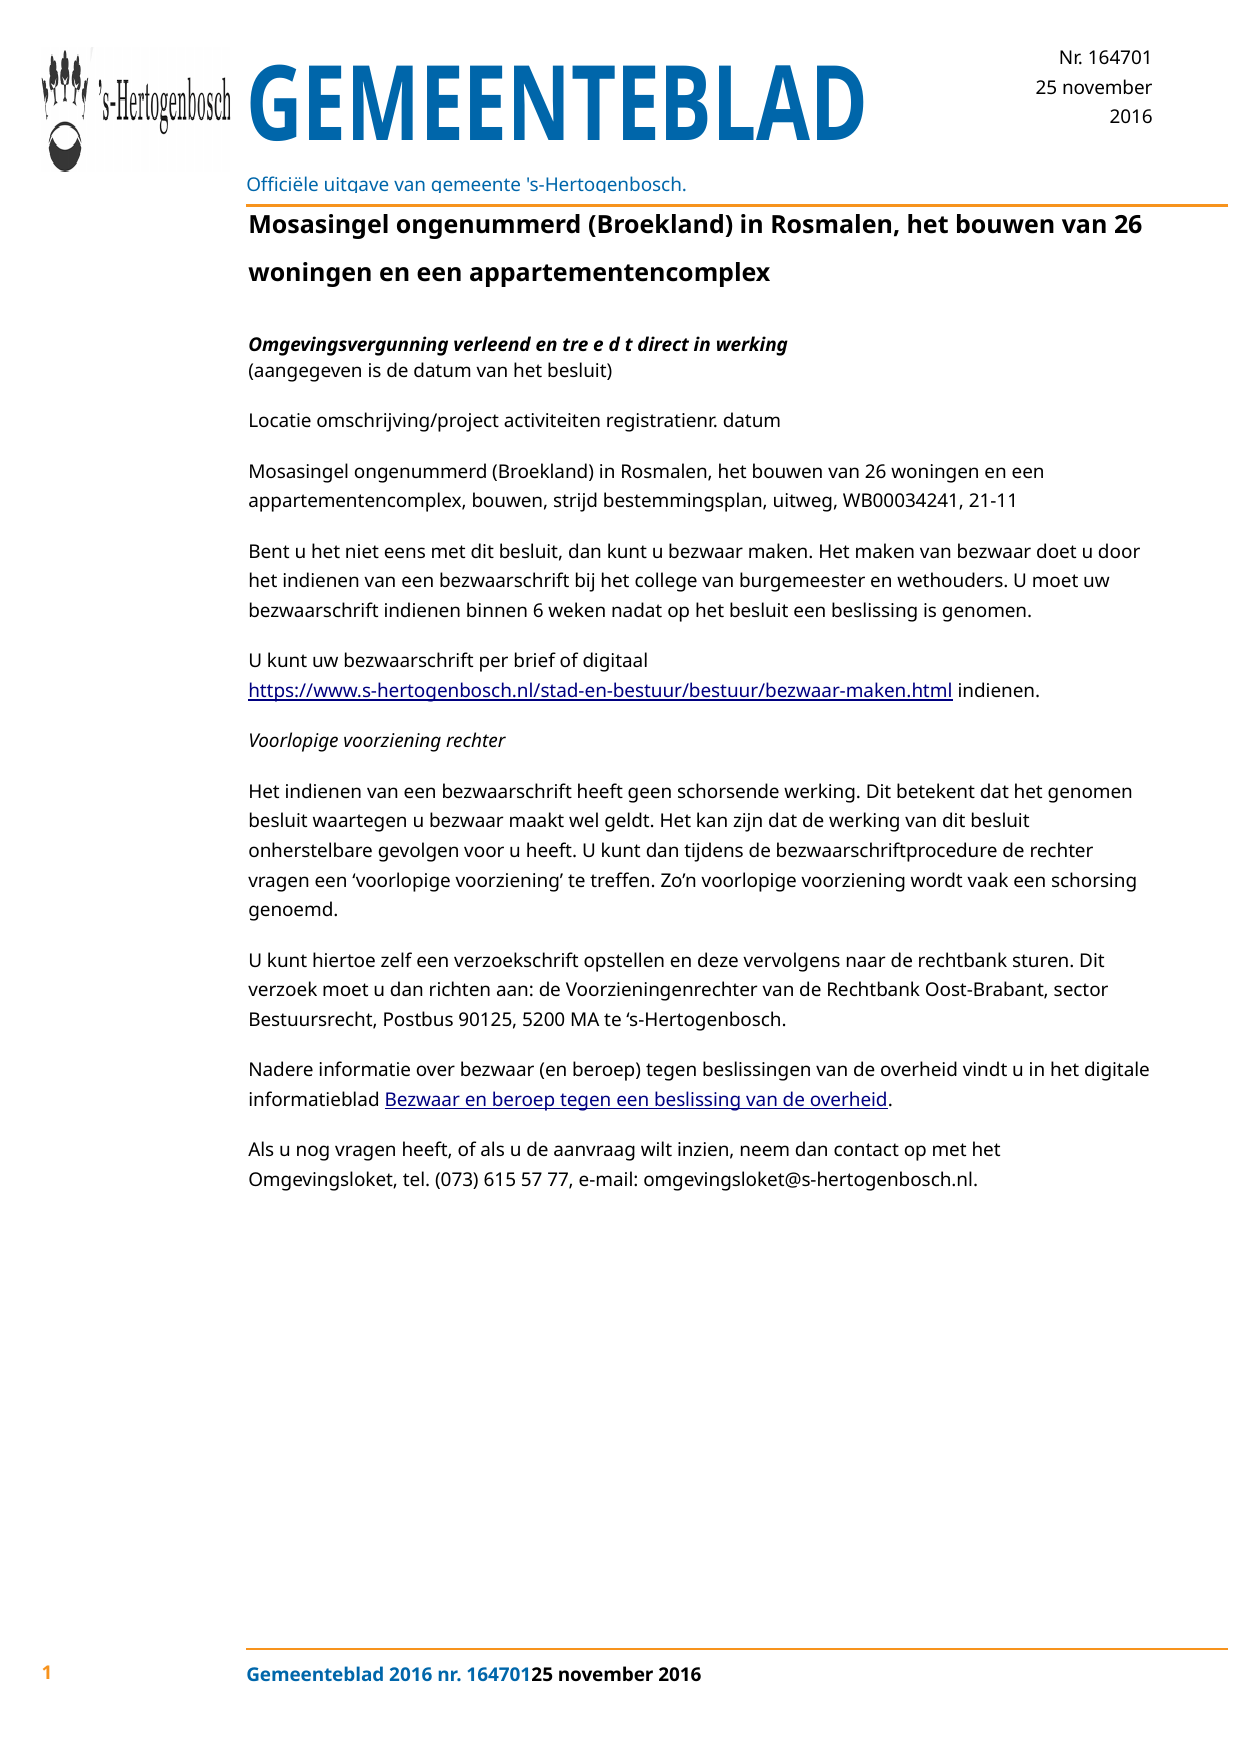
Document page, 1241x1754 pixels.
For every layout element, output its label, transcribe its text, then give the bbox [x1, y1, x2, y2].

text U kunt hiertoe zelf een verzoekschrift opstellen en deze vervolgens naar de rechtbank sturen. Dit verzoek moet u dan richten aan: de Voorzieningenrechter van de Rechtbank Oost-Brabant, sector Bestuursrecht, Postbus 90125, 5200 MA te ‘s-Hertogenbosch. [248, 947, 1152, 1032]
text Voorlopige voorziening rechter [248, 728, 1152, 753]
text Omgevingsvergunning verleend en tre e d t direct in werking [248, 331, 1152, 357]
text Locatie omschrijving/project activiteiten registratienr. datum [248, 408, 1152, 433]
text Mosasingel ongenummerd (Broekland) in Rosmalen, het bouwen van 26 woningen en een appartementencomplex [248, 207, 1152, 288]
text U kunt uw bezwaarschrift per brief of digitaal https://www.s-hertogenbosch.nl/stad-en-bestuur/bestuur/bezwaar-maken.html indienen. [248, 648, 1152, 703]
text Het indienen van een bezwaarschrift heeft geen schorsende werking. Dit betekent dat het genomen besluit waartegen u bezwaar maakt wel geldt. Het kan zijn dat de werking van dit besluit onherstelbare gevolgen voor u heeft. U kunt dan tijdens de bezwaarschriftprocedure de rechter vragen een ‘voorlopige voorziening’ te treffen. Zo’n voorlopige voorziening wordt vaak een schorsing genoemd. [248, 778, 1152, 922]
text Als u nog vragen heeft, of als u de aanvraag wilt inzien, neem dan contact op met het Omgevingsloket, tel. (073) 615 57 77, e-mail: omgevingsloket@s-hertogenbosch.nl. [248, 1136, 1152, 1192]
text Mosasingel ongenummerd (Broekland) in Rosmalen, het bouwen van 26 woningen en een appartementencomplex, bouwen, strijd bestemmingsplan, uitweg, WB00034241, 21-11 [248, 458, 1152, 513]
text Bent u het niet eens met dit besluit, dan kunt u bezwaar maken. Het maken van bezwaar doet u door het indienen van een bezwaarschrift bij het college van burgemeester en wethouders. U moet uw bezwaarschrift indienen binnen 6 weken nadat op het besluit een beslissing is genomen. [248, 538, 1152, 623]
text (aangegeven is de datum van het besluit) [248, 357, 1152, 383]
picture [41, 47, 231, 172]
text Nadere informatie over bezwaar (en beroep) tegen beslissingen van de overheid vindt u in het digitale informatieblad Bezwaar en beroep tegen een beslissing van de overheid. [248, 1056, 1152, 1112]
